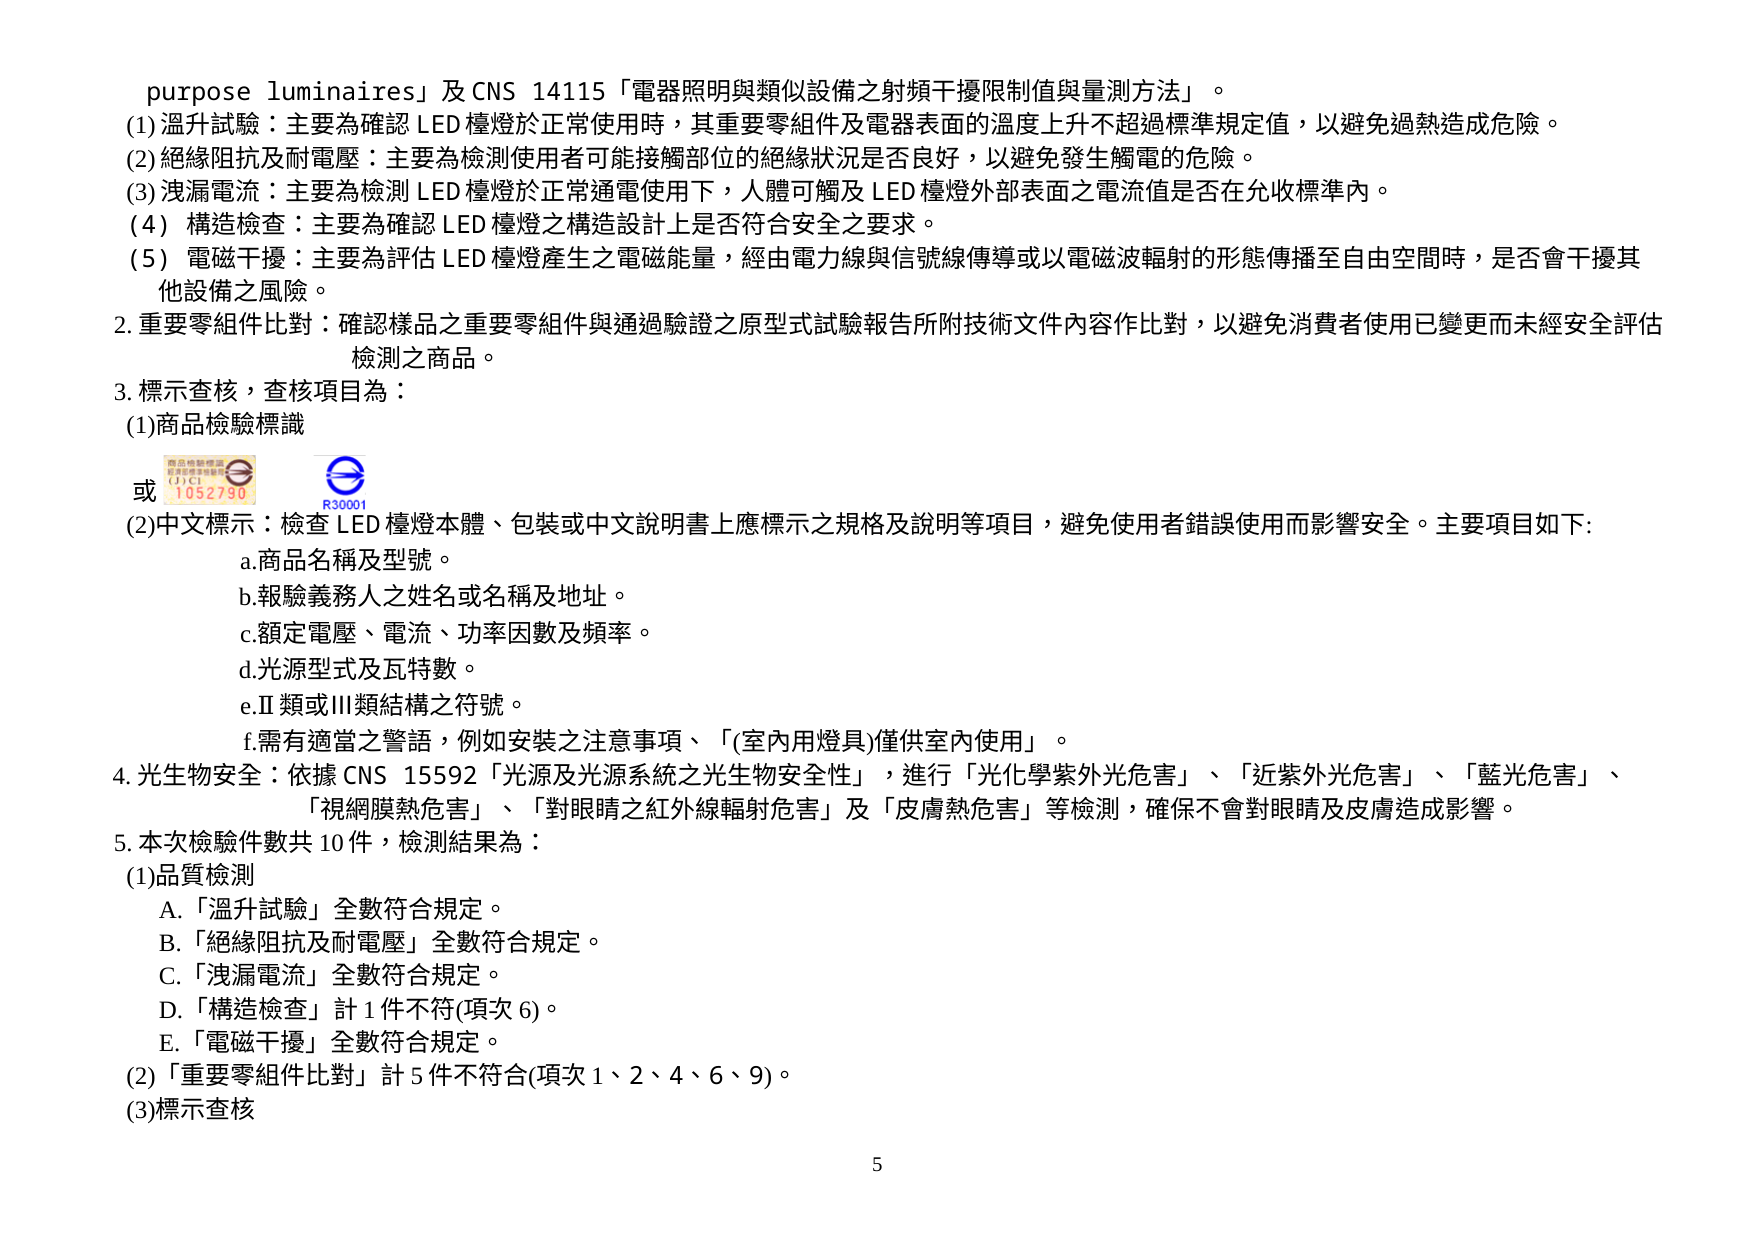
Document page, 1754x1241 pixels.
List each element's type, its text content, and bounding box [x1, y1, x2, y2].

list 商品名稱及型號。 [207, 541, 1665, 577]
text (1)品質檢測 [126, 858, 1665, 891]
text (2)中文標示：檢查LED檯燈本體、包裝或中文說明書上應標示之規格及說明等項目，避免使用者錯誤使用而影響安全。主要項目如下: [126, 507, 1665, 541]
text [366, 474, 1665, 507]
text (1)商品檢驗標識 [126, 407, 1665, 441]
text (5) 電磁干擾：主要為評估LED檯燈產生之電磁能量，經由電力線與信號線傳導或以電磁波輻射的形態傳播至自由空間時，是否會干擾其他設備之風險。 [126, 241, 1665, 307]
text B.「絕緣阻抗及耐電壓」全數符合規定。 [159, 925, 1665, 958]
text 或 [126, 474, 313, 507]
text 4. 光生物安全：依據CNS 15592「光源及光源系統之光生物安全性」，進行「光化學紫外光危害」、「近紫外光危害」、「藍光危害」、「視網膜熱危害」、「對眼睛之紅外線輻射危害」及「皮膚熱危害」等檢測，確保不會對眼睛及皮膚造成影響。 [112, 758, 1665, 825]
text D.「構造檢查」計1件不符(項次6)。 [159, 991, 1665, 1025]
list 額定電壓、電流、功率因數及頻率。 [207, 613, 1665, 649]
text (3)標示查核 [126, 1091, 1665, 1125]
text (3) 洩漏電流：主要為檢測LED檯燈於正常通電使用下，人體可觸及LED檯燈外部表面之電流值是否在允收標準內。 [126, 174, 1665, 207]
text A.「溫升試驗」全數符合規定。 [159, 891, 1665, 925]
text 3. 標示查核，查核項目為： [114, 374, 1665, 407]
list 光源型式及瓦特數。 [207, 649, 1665, 686]
text C.「洩漏電流」全數符合規定。 [159, 958, 1665, 991]
text E.「電磁干擾」全數符合規定。 [159, 1025, 1665, 1058]
text (2) 絕緣阻抗及耐電壓：主要為檢測使用者可能接觸部位的絕緣狀況是否良好，以避免發生觸電的危險。 [126, 141, 1665, 174]
list 需有適當之警語，例如安裝之注意事項、「(室內用燈具)僅供室內使用」。 [207, 722, 1665, 758]
text (4) 構造檢查：主要為確認LED檯燈之構造設計上是否符合安全之要求。 [126, 207, 1665, 241]
text purpose luminaires」及CNS 14115「電器照明與類似設備之射頻干擾限制值與量測方法」。 [114, 74, 1665, 107]
text 5. 本次檢驗件數共10件，檢測結果為： [114, 825, 1665, 858]
list Ⅱ類或Ⅲ類結構之符號。 [207, 686, 1665, 722]
list 報驗義務人之姓名或名稱及地址。 [207, 577, 1665, 613]
text 2. 重要零組件比對：確認樣品之重要零組件與通過驗證之原型式試驗報告所附技術文件內容作比對，以避免消費者使用已變更而未經安全評估檢測之商品。 [114, 307, 1665, 374]
text (1) 溫升試驗：主要為確認LED檯燈於正常使用時，其重要零組件及電器表面的溫度上升不超過標準規定值，以避免過熱造成危險。 [126, 107, 1665, 141]
text (2)「重要零組件比對」計5件不符合(項次1、2、4、6、9)。 [126, 1058, 1665, 1091]
